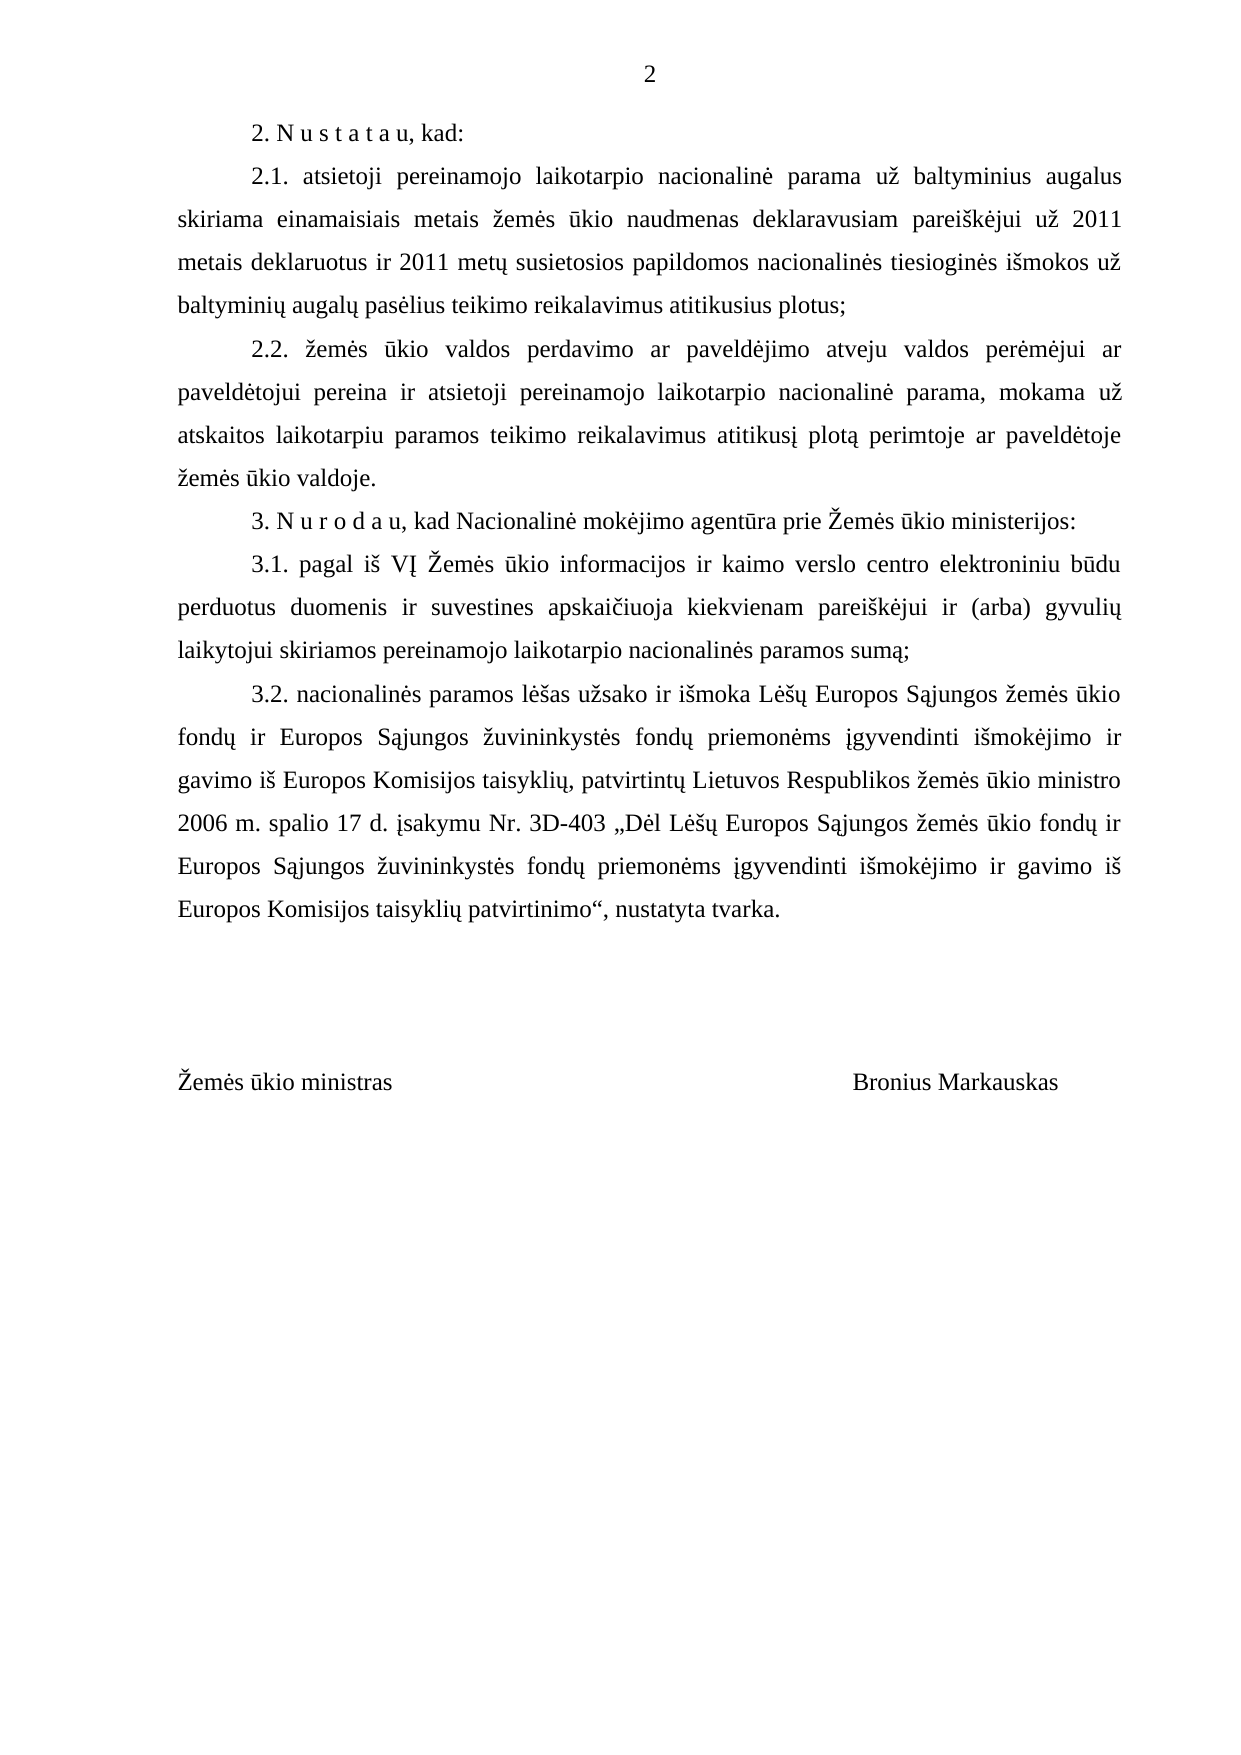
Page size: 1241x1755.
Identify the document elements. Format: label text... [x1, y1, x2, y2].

text 3. N u r o d a u, kad Nacionalinė mokėjimo agentūra prie Žemės ūkio ministerijos: [177, 506, 1122, 535]
text 3.1. pagal iš VĮ Žemės ūkio informacijos ir kaimo verslo centro elektroniniu būdu perduotus duomenis ir suvestines apskaičiuoja kiekvienam pareiškėjui ir (arba) gyvulių laikytojui skiriamos pereinamojo laikotarpio nacionalinės paramos sumą; [177, 549, 1122, 664]
text 2.1. atsietoji pereinamojo laikotarpio nacionalinė parama už baltyminius augalus skiriama einamaisiais metais žemės ūkio naudmenas deklaravusiam pareiškėjui už 2011 metais deklaruotus ir 2011 metų susietosios papildomos nacionalinės tiesioginės išmokos už baltyminių augalų pasėlius teikimo reikalavimus atitikusius plotus; [177, 161, 1122, 319]
text 2. N u s t a t a u, kad: [177, 118, 1122, 147]
text 3.2. nacionalinės paramos lėšas užsako ir išmoka Lėšų Europos Sąjungos žemės ūkio fondų ir Europos Sąjungos žuvininkystės fondų priemonėms įgyvendinti išmokėjimo ir gavimo iš Europos Komisijos taisyklių, patvirtintų Lietuvos Respublikos žemės ūkio ministro 2006 m. spalio 17 d. įsakymu Nr. 3D-403 „Dėl Lėšų Europos Sąjungos žemės ūkio fondų ir Europos Sąjungos žuvininkystės fondų priemonėms įgyvendinti išmokėjimo ir gavimo iš Europos Komisijos taisyklių patvirtinimo“, nustatyta tvarka. [177, 679, 1122, 923]
text 2.2. žemės ūkio valdos perdavimo ar paveldėjimo atveju valdos perėmėjui ar paveldėtojui pereina ir atsietoji pereinamojo laikotarpio nacionalinė parama, mokama už atskaitos laikotarpiu paramos teikimo reikalavimus atitikusį plotą perimtoje ar paveldėtoje žemės ūkio valdoje. [177, 334, 1122, 492]
text Žemės ūkio ministras Bronius Markauskas [177, 1067, 1122, 1096]
